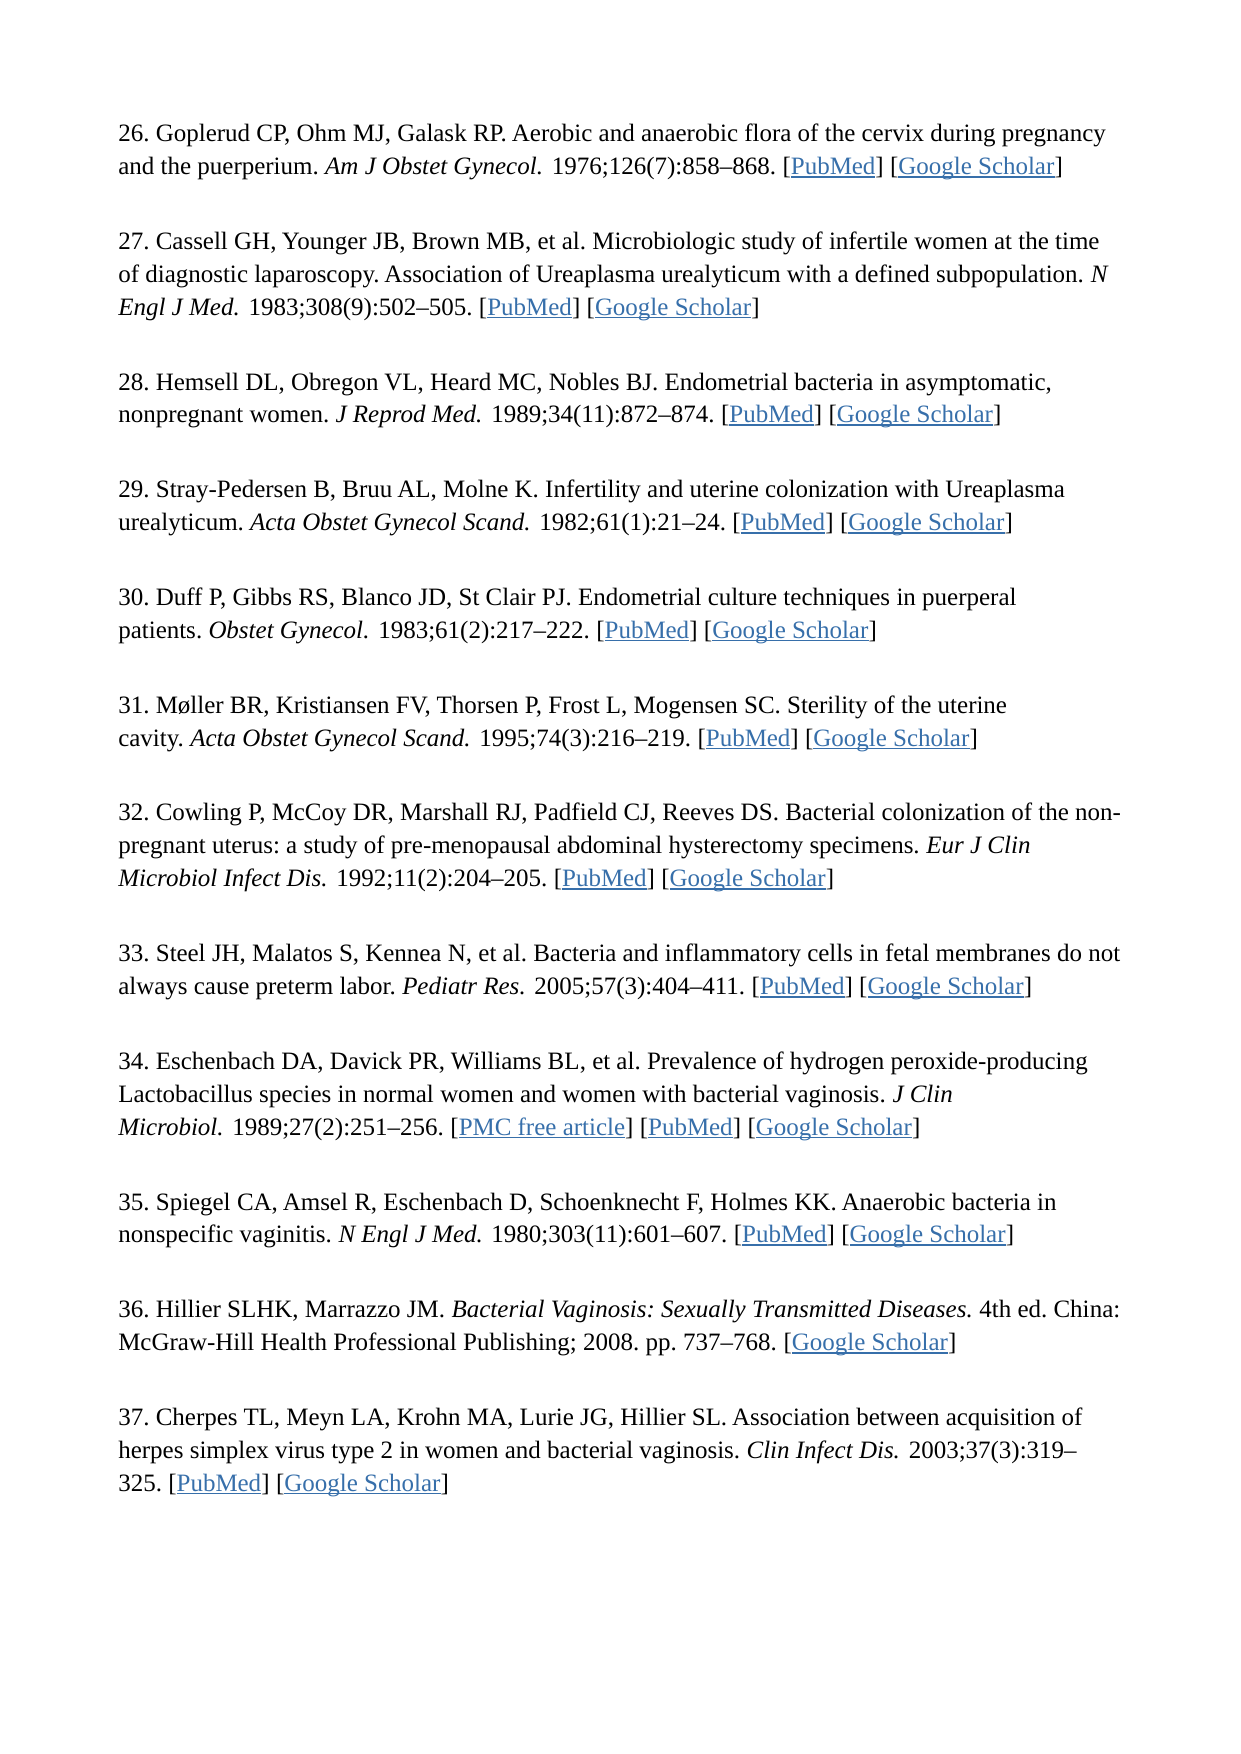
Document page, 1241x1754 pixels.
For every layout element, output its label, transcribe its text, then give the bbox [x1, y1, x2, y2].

text 26. Goplerud CP, Ohm MJ, Galask RP. Aerobic and anaerobic flora of the cervix during pregnancy and the puerperium. Am J Obstet Gynecol. 1976;126(7):858–868. [PubMed] [Google Scholar] [118, 118, 1122, 180]
text 27. Cassell GH, Younger JB, Brown MB, et al. Microbiologic study of infertile women at the time of diagnostic laparoscopy. Association of Ureaplasma urealyticum with a defined subpopulation. N Engl J Med. 1983;308(9):502–505. [PubMed] [Google Scholar] [118, 226, 1122, 321]
text 28. Hemsell DL, Obregon VL, Heard MC, Nobles BJ. Endometrial bacteria in asymptomatic, nonpregnant women. J Reprod Med. 1989;34(11):872–874. [PubMed] [Google Scholar] [118, 367, 1122, 428]
text 32. Cowling P, McCoy DR, Marshall RJ, Padfield CJ, Reeves DS. Bacterial colonization of the non-pregnant uterus: a study of pre-menopausal abdominal hysterectomy specimens. Eur J Clin Microbiol Infect Dis. 1992;11(2):204–205. [PubMed] [Google Scholar] [118, 797, 1122, 892]
text 31. Møller BR, Kristiansen FV, Thorsen P, Frost L, Mogensen SC. Sterility of the uterine cavity. Acta Obstet Gynecol Scand. 1995;74(3):216–219. [PubMed] [Google Scholar] [118, 690, 1122, 751]
text 34. Eschenbach DA, Davick PR, Williams BL, et al. Prevalence of hydrogen peroxide-producing Lactobacillus species in normal women and women with bacterial vaginosis. J Clin Microbiol. 1989;27(2):251–256. [PMC free article] [PubMed] [Google Scholar] [118, 1046, 1122, 1141]
text 30. Duff P, Gibbs RS, Blanco JD, St Clair PJ. Endometrial culture techniques in puerperal patients. Obstet Gynecol. 1983;61(2):217–222. [PubMed] [Google Scholar] [118, 582, 1122, 644]
text 36. Hillier SLHK, Marrazzo JM. Bacterial Vaginosis: Sexually Transmitted Diseases. 4th ed. China: McGraw-Hill Health Professional Publishing; 2008. pp. 737–768. [Google Scholar] [118, 1294, 1122, 1356]
text 35. Spiegel CA, Amsel R, Eschenbach D, Schoenknecht F, Holmes KK. Anaerobic bacteria in nonspecific vaginitis. N Engl J Med. 1980;303(11):601–607. [PubMed] [Google Scholar] [118, 1187, 1122, 1248]
text 37. Cherpes TL, Meyn LA, Krohn MA, Lurie JG, Hillier SL. Association between acquisition of herpes simplex virus type 2 in women and bacterial vaginosis. Clin Infect Dis. 2003;37(3):319–325. [PubMed] [Google Scholar] [118, 1402, 1122, 1497]
text 33. Steel JH, Malatos S, Kennea N, et al. Bacteria and inflammatory cells in fetal membranes do not always cause preterm labor. Pediatr Res. 2005;57(3):404–411. [PubMed] [Google Scholar] [118, 938, 1122, 1000]
text 29. Stray-Pedersen B, Bruu AL, Molne K. Infertility and uterine colonization with Ureaplasma urealyticum. Acta Obstet Gynecol Scand. 1982;61(1):21–24. [PubMed] [Google Scholar] [118, 474, 1122, 536]
